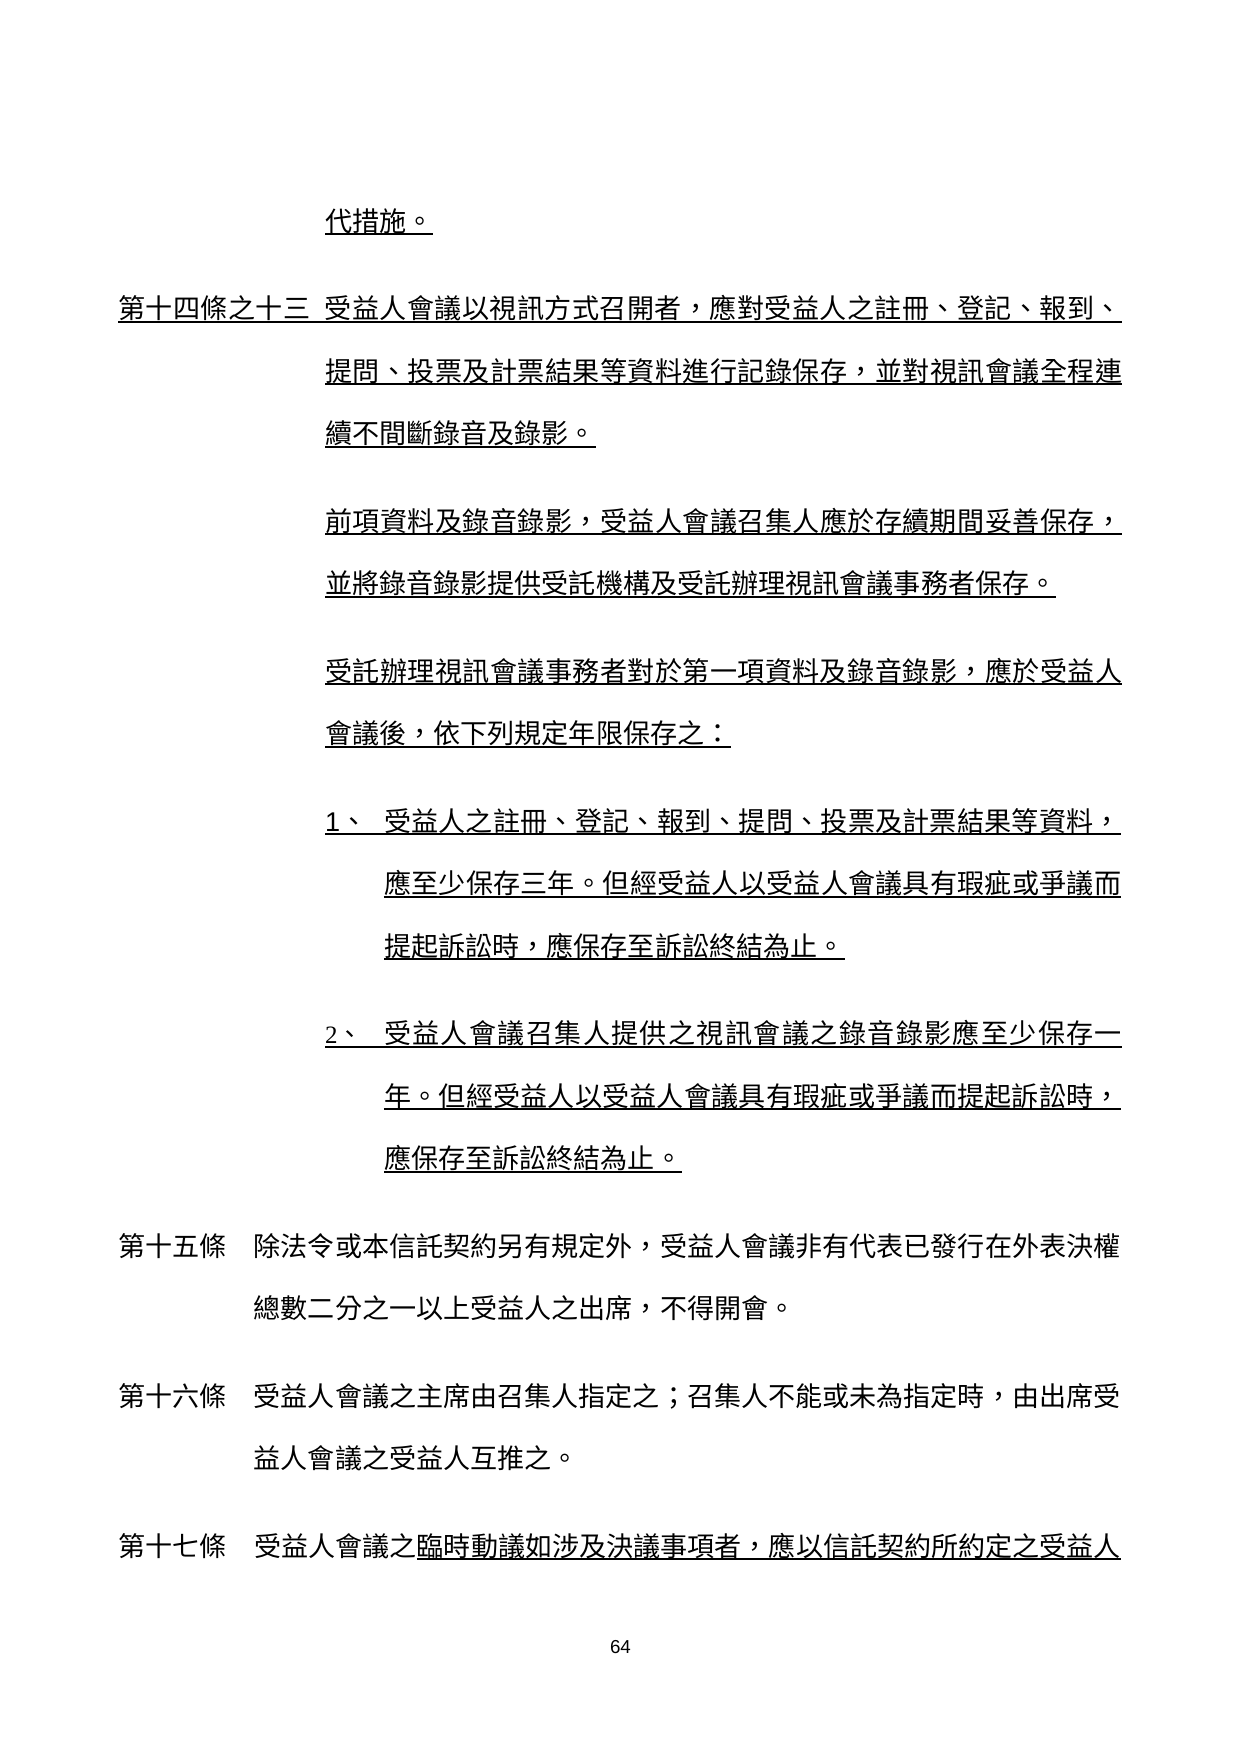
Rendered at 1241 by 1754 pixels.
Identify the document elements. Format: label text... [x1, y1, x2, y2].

list 受益人會議召集人提供之視訊會議之錄音錄影應至少保存一 [325, 990, 1122, 1046]
text 代措施。 [325, 178, 1122, 240]
text 第十六條 受益人會議之主席由召集人指定之；召集人不能或未為指定時，由出席受益人會議之受益人互推之。 [118, 1353, 1122, 1478]
text 提問、投票及計票結果等資料進行記錄保存，並對視訊會議全程連續不間斷錄音及錄影。 [118, 323, 1122, 453]
text 並將錄音錄影提供受託機構及受託辦理視訊會議事務者保存。 [325, 535, 1122, 603]
text 會議後，依下列規定年限保存之： [325, 685, 1122, 753]
text 第十五條 除法令或本信託契約另有規定外，受益人會議非有代表已發行在外表決權總數二分之一以上受益人之出席，不得開會。 [118, 1203, 1122, 1328]
text 第十四條之十三 受益人會議以視訊方式召開者，應對受益人之註冊、登記、報到、 [118, 265, 1122, 321]
text 受託辦理視訊會議事務者對於第一項資料及錄音錄影，應於受益人 [325, 628, 1122, 683]
text 前項資料及錄音錄影，受益人會議召集人應於存續期間妥善保存， [325, 478, 1122, 533]
text 第十七條 受益人會議之臨時動議如涉及決議事項者，應以信託契約所約定之受益人 [118, 1503, 1122, 1565]
list 受益人之註冊、登記、報到、提問、投票及計票結果等資料，應至少保存三年。但經受益人以受益人會議具有瑕疵或爭議而提起訴訟時，應保存至訴訟終結為止。 [325, 778, 1122, 965]
list 年。但經受益人以受益人會議具有瑕疵或爭議而提起訴訟時，應保存至訴訟終結為止。 [325, 1048, 1122, 1178]
